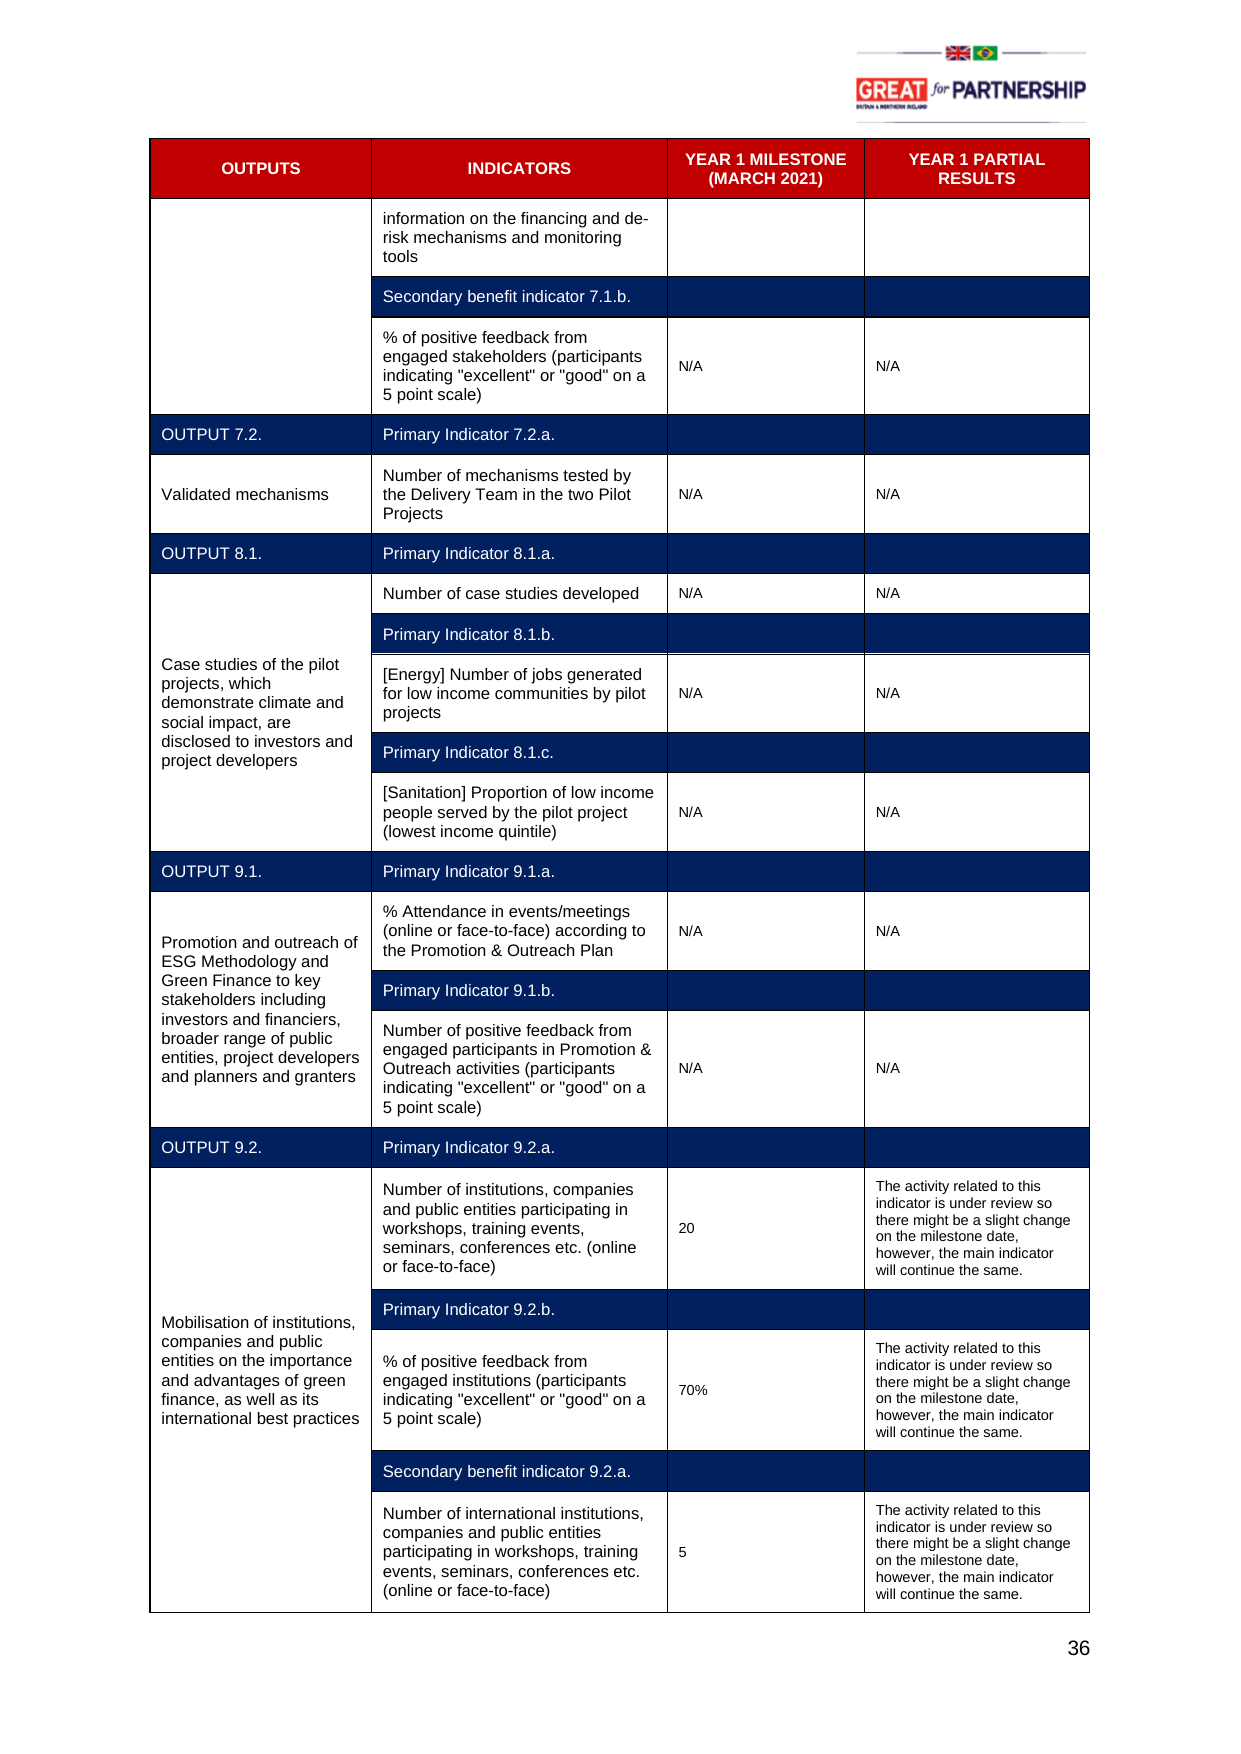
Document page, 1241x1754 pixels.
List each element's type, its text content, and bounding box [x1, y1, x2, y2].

table_cell [668, 534, 864, 573]
table_cell Primary Indicator 8.1.b. [372, 614, 667, 653]
table_cell [Sanitation] Proportion of low income people served by the pilot project (lowest income quintile) [372, 773, 667, 851]
table_header OUTPUTS [151, 139, 371, 198]
table_cell The activity related to this indicator is under review so there might be a slight change on the milestone date, however, the main indicator will continue the same. [865, 1492, 1089, 1612]
table_cell Number of institutions, companies and public entities participating in workshops, training events, seminars, conferences etc. (online or face-to-face) [372, 1168, 667, 1288]
table_header YEAR 1 PARTIAL RESULTS [865, 139, 1089, 198]
table_cell % of positive feedback from engaged institutions (participants indicating "excellent" or "good" on a 5 point scale) [372, 1330, 667, 1450]
table_cell The activity related to this indicator is under review so there might be a slight change on the milestone date, however, the main indicator will continue the same. [865, 1330, 1089, 1450]
table_cell N/A [668, 455, 864, 533]
table_cell [151, 199, 371, 414]
table_cell Secondary benefit indicator 7.1.b. [372, 277, 667, 316]
table_cell Number of case studies developed [372, 574, 667, 613]
table_cell [668, 199, 864, 276]
table_cell Secondary benefit indicator 9.2.a. [372, 1451, 667, 1491]
table_cell Mobilisation of institutions, companies and public entities on the importance and advantages of green finance, as well as its international best practices [151, 1168, 371, 1612]
table_cell [668, 971, 864, 1010]
table_cell [668, 415, 864, 454]
table_cell N/A [668, 773, 864, 851]
table_cell Validated mechanisms [151, 455, 371, 533]
table_cell [865, 733, 1089, 772]
table_cell N/A [865, 574, 1089, 613]
table_cell [865, 415, 1089, 454]
table_cell Primary Indicator 8.1.a. [372, 534, 667, 573]
table_cell N/A [865, 1011, 1089, 1127]
table_cell Primary Indicator 7.2.a. [372, 415, 667, 454]
table_cell 20 [668, 1168, 864, 1288]
table_cell N/A [865, 455, 1089, 533]
table_cell [865, 534, 1089, 573]
table_cell % of positive feedback from engaged stakeholders (participants indicating "excellent" or "good" on a 5 point scale) [372, 318, 667, 414]
table_cell N/A [865, 318, 1089, 414]
table_cell N/A [865, 892, 1089, 969]
table_cell % Attendance in events/meetings (online or face-to-face) according to the Promotion & Outreach Plan [372, 892, 667, 969]
table_cell The activity related to this indicator is under review so there might be a slight change on the milestone date, however, the main indicator will continue the same. [865, 1168, 1089, 1288]
table_cell N/A [668, 655, 864, 732]
table_cell [865, 277, 1089, 316]
table_cell Number of international institutions, companies and public entities participating in workshops, training events, seminars, conferences etc. (online or face-to-face) [372, 1492, 667, 1612]
table_cell [865, 614, 1089, 653]
table_cell OUTPUT 8.1. [151, 534, 371, 573]
table_cell [865, 971, 1089, 1010]
table_cell [668, 614, 864, 653]
table_cell [668, 1290, 864, 1329]
table_cell Primary Indicator 9.1.a. [372, 852, 667, 891]
table_cell N/A [668, 1011, 864, 1127]
table_header YEAR 1 MILESTONE (MARCH 2021) [668, 139, 864, 198]
table_cell 70% [668, 1330, 864, 1450]
table_cell N/A [668, 892, 864, 969]
table_cell Number of positive feedback from engaged participants in Promotion & Outreach activities (participants indicating "excellent" or "good" on a 5 point scale) [372, 1011, 667, 1127]
table_cell OUTPUT 9.1. [151, 852, 371, 891]
table_cell Primary Indicator 8.1.c. [372, 733, 667, 772]
table_cell N/A [865, 773, 1089, 851]
table_cell Number of mechanisms tested by the Delivery Team in the two Pilot Projects [372, 455, 667, 533]
table_cell Primary Indicator 9.2.b. [372, 1290, 667, 1329]
table_cell [Energy] Number of jobs generated for low income communities by pilot projects [372, 655, 667, 732]
table_cell [668, 1128, 864, 1167]
table_header INDICATORS [372, 139, 667, 198]
table_cell [865, 852, 1089, 891]
table_cell [668, 852, 864, 891]
table_cell information on the financing and de-risk mechanisms and monitoring tools [372, 199, 667, 276]
table_cell [865, 199, 1089, 276]
table_cell N/A [668, 318, 864, 414]
table_cell Case studies of the pilot projects, which demonstrate climate and social impact, are disclosed to investors and project developers [151, 574, 371, 851]
table_cell OUTPUT 9.2. [151, 1128, 371, 1167]
table_cell N/A [668, 574, 864, 613]
table_cell [668, 1451, 864, 1491]
table_cell N/A [865, 655, 1089, 732]
table_cell [865, 1128, 1089, 1167]
table_cell [865, 1290, 1089, 1329]
table_cell 5 [668, 1492, 864, 1612]
table_cell Promotion and outreach of ESG Methodology and Green Finance to key stakeholders including investors and financiers, broader range of public entities, project developers and planners and granters [151, 892, 371, 1127]
table_cell [865, 1451, 1089, 1491]
table_cell [668, 733, 864, 772]
table_cell Primary Indicator 9.1.b. [372, 971, 667, 1010]
table_cell OUTPUT 7.2. [151, 415, 371, 454]
table_cell [668, 277, 864, 316]
table_cell Primary Indicator 9.2.a. [372, 1128, 667, 1167]
